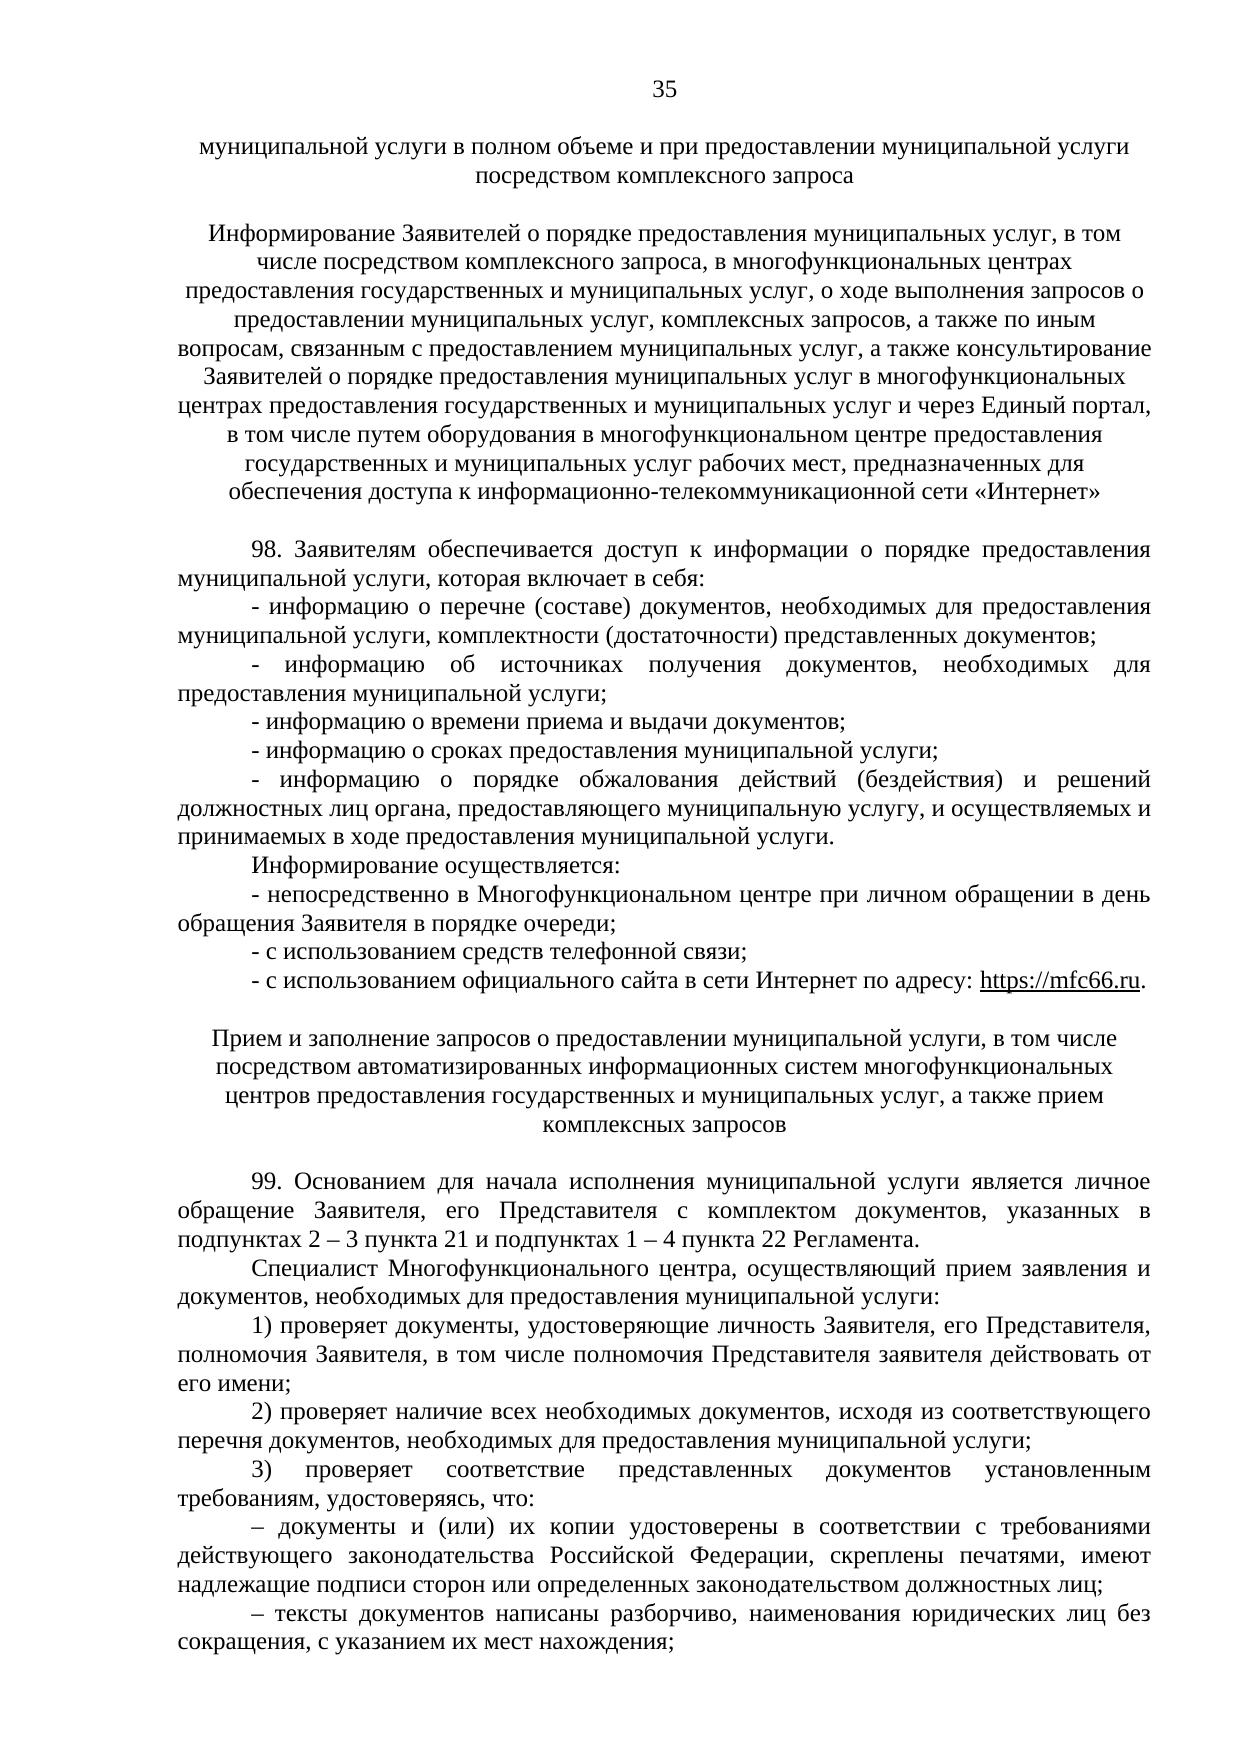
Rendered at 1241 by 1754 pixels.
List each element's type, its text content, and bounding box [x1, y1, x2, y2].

text 99. Основанием для начала исполнения муниципальной услуги является личное обращение Заявителя, его Представителя с комплектом документов, указанных в подпунктах 2 – 3 пункта 21 и подпунктах 1 – 4 пункта 22 Регламента. [177, 1166, 1152, 1253]
text 3) проверяет соответствие представленных документов установленным требованиям, удостоверяясь, что: [177, 1454, 1152, 1511]
text муниципальной услуги в полном объеме и при предоставлении муниципальной услуги посредством комплексного запроса [177, 131, 1152, 189]
text - информацию о времени приема и выдачи документов; [177, 706, 1152, 735]
text - непосредственно в Многофункциональном центре при личном обращении в день обращения Заявителя в порядке очереди; [177, 879, 1152, 936]
text - с использованием средств телефонной связи; [177, 936, 1152, 965]
text - информацию об источниках получения документов, необходимых для предоставления муниципальной услуги; [177, 649, 1152, 706]
text - информацию о сроках предоставления муниципальной услуги; [177, 735, 1152, 764]
text Информирование осуществляется: [177, 850, 1152, 879]
text 98. Заявителям обеспечивается доступ к информации о порядке предоставления муниципальной услуги, которая включает в себя: [177, 534, 1152, 591]
text 2) проверяет наличие всех необходимых документов, исходя из соответствующего перечня документов, необходимых для предоставления муниципальной услуги; [177, 1396, 1152, 1454]
text - информацию о порядке обжалования действий (бездействия) и решений должностных лиц органа, предоставляющего муниципальную услугу, и осуществляемых и принимаемых в ходе предоставления муниципальной услуги. [177, 764, 1152, 850]
text – документы и (или) их копии удостоверены в соответствии с требованиями действующего законодательства Российской Федерации, скреплены печатями, имеют надлежащие подписи сторон или определенных законодательством должностных лиц; [177, 1511, 1152, 1598]
text Прием и заполнение запросов о предоставлении муниципальной услуги, в том числе посредством автоматизированных информационных систем многофункциональных центров предоставления государственных и муниципальных услуг, а также прием комплексных запросов [177, 1023, 1152, 1138]
text 1) проверяет документы, удостоверяющие личность Заявителя, его Представителя, полномочия Заявителя, в том числе полномочия Представителя заявителя действовать от его имени; [177, 1310, 1152, 1396]
text Специалист Многофункционального центра, осуществляющий прием заявления и документов, необходимых для предоставления муниципальной услуги: [177, 1253, 1152, 1310]
text - с использованием официального сайта в сети Интернет по адресу: https://mfc66.ru. [177, 965, 1152, 994]
text – тексты документов написаны разборчиво, наименования юридических лиц без сокращения, с указанием их мест нахождения; [177, 1598, 1152, 1655]
text Информирование Заявителей о порядке предоставления муниципальных услуг, в том числе посредством комплексного запроса, в многофункциональных центрах предоставления государственных и муниципальных услуг, о ходе выполнения запросов о предоставлении муниципальных услуг, комплексных запросов, а также по иным вопросам, связанным с предоставлением муниципальных услуг, а также консультирование Заявителей о порядке предоставления муниципальных услуг в многофункциональных центрах предоставления государственных и муниципальных услуг и через Единый портал, в том числе путем оборудования в многофункциональном центре предоставления государственных и муниципальных услуг рабочих мест, предназначенных для обеспечения доступа к информационно-телекоммуникационной сети «Интернет» [177, 218, 1152, 505]
text - информацию о перечне (составе) документов, необходимых для предоставления муниципальной услуги, комплектности (достаточности) представленных документов; [177, 591, 1152, 649]
